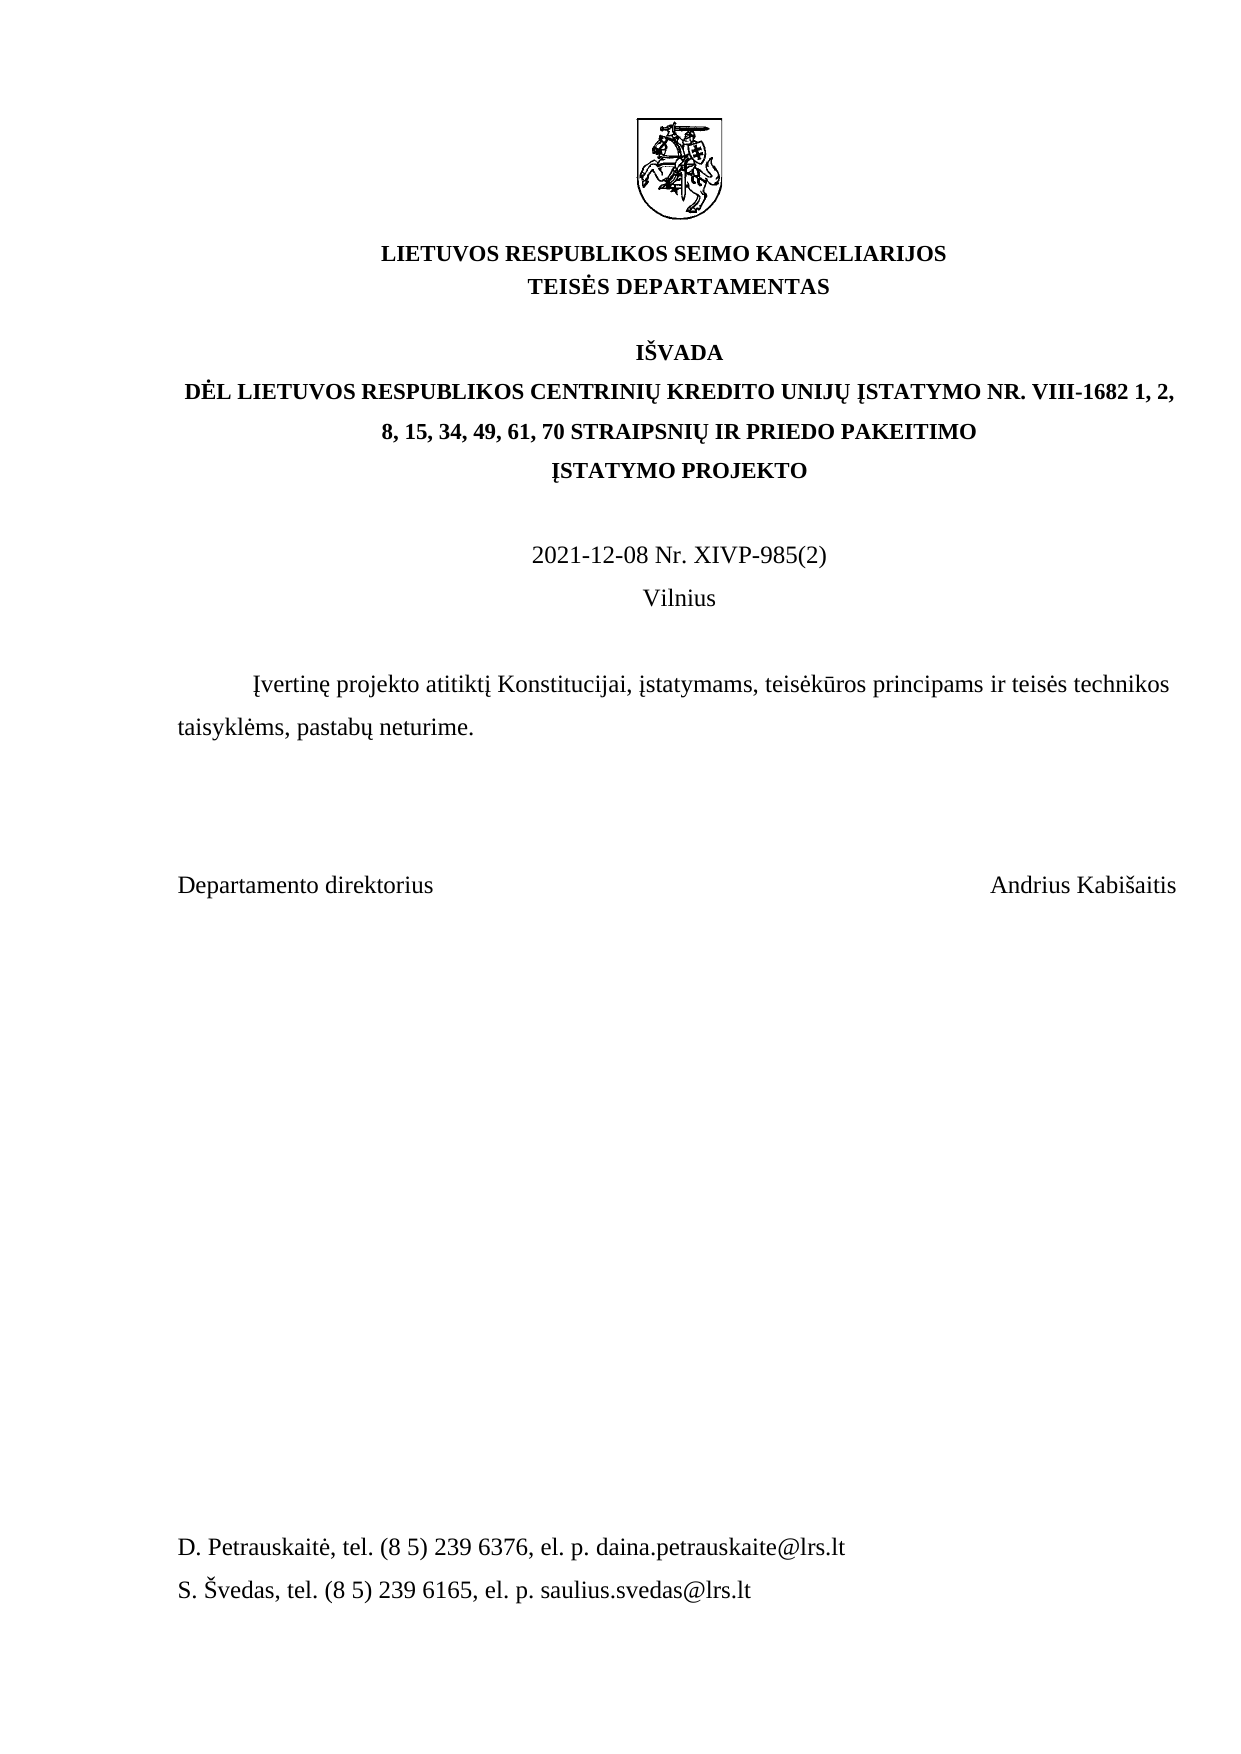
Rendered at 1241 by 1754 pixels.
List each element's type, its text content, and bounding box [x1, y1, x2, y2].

text S. Švedas, tel. (8 5) 239 6165, el. p. saulius.svedas@lrs.lt [177, 1575, 1181, 1604]
text Departamento direktorius Andrius Kabišaitis [177, 871, 1181, 899]
text LIETUVOS RESPUBLIKOS SEIMO KANCELIARIJOS [177, 241, 1151, 267]
text DĖL LIETUVOS RESPUBLIKOS CENTRINIŲ KREDITO UNIJŲ ĮSTATYMO NR. VIII-1682 1, 2, 8, 15, 34, 49, 61, 70 STRAIPSNIŲ IR PRIEDO PAKEITIMO [177, 378, 1181, 444]
text 2021-12-08 Nr. XIVP-985(2) [177, 540, 1181, 569]
text D. Petrauskaitė, tel. (8 5) 239 6376, el. p. daina.petrauskaite@lrs.lt [177, 1532, 1181, 1561]
text IŠVADA [177, 339, 1181, 365]
text ĮSTATYMO PROJEKTO [177, 457, 1181, 484]
text Įvertinę projekto atitiktį Konstitucijai, įstatymams, teisėkūros principams ir teisės technikos taisyklėms, pastabų neturime. [177, 669, 1181, 741]
text TEISĖS DEPARTAMENTAS [177, 273, 1180, 299]
text Vilnius [177, 583, 1181, 612]
